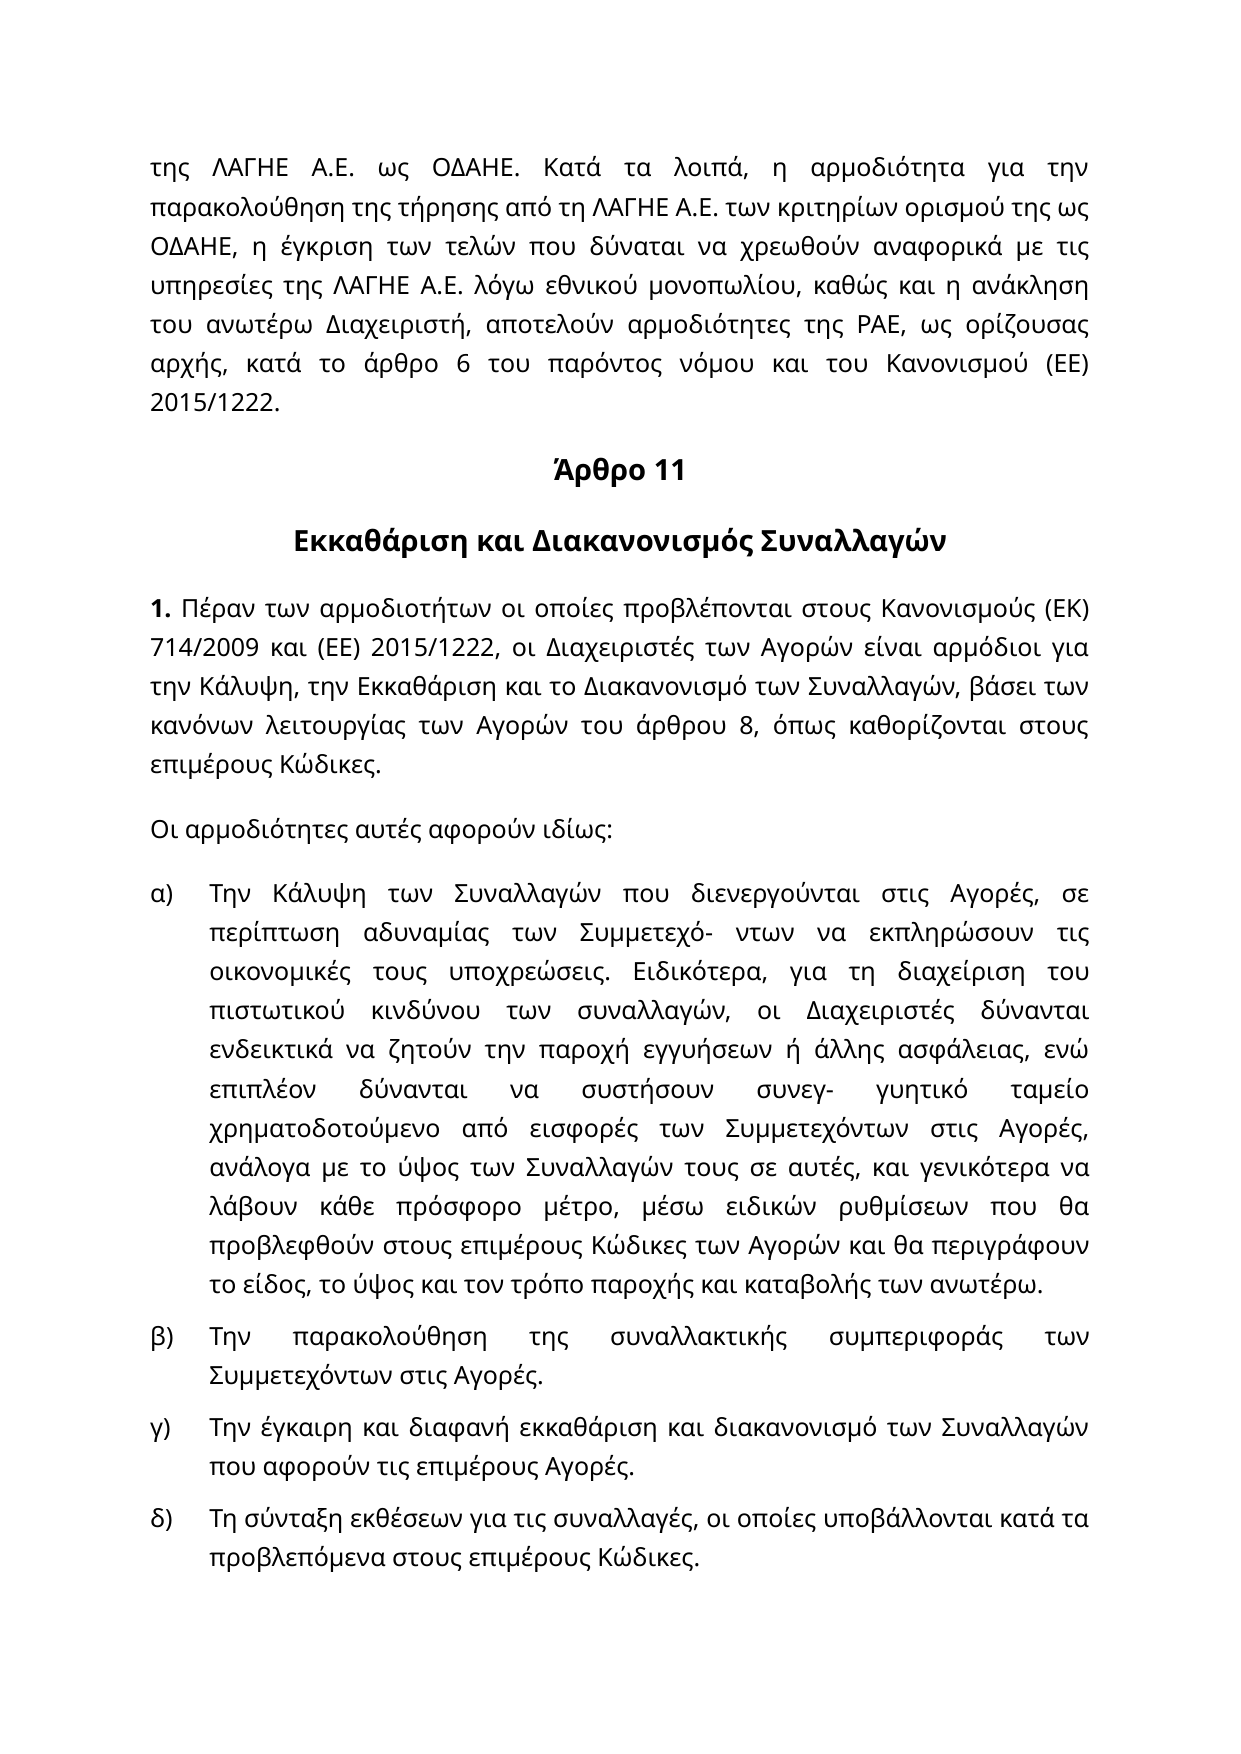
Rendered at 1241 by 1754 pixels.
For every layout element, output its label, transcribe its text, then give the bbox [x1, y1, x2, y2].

text 1. Πέραν των αρμοδιοτήτων οι οποίες προβλέπονται στους Κανονισμούς (ΕΚ) 714/2009 και (ΕΕ) 2015/1222, οι Διαχειριστές των Αγορών είναι αρμόδιοι για την Κάλυψη, την Εκκαθάριση και το Διακανονισμό των Συναλλαγών, βάσει των κανόνων λειτουργίας των Αγορών του άρθρου 8, όπως καθορίζονται στους επιμέρους Κώδικες. [150, 590, 1090, 781]
subtitle Άρθρο 11 [150, 449, 1090, 489]
list γ) Την έγκαιρη και διαφανή εκκαθάριση και διακανονισμό των Συναλλαγών που αφορούν τις επιμέρους Αγορές. [150, 1409, 1090, 1483]
text Οι αρμοδιότητες αυτές αφορούν ιδίως: [150, 811, 1090, 845]
text της ΛΑΓΗΕ Α.Ε. ως ΟΔΑΗΕ. Κατά τα λοιπά, η αρμοδιότητα για την παρακολούθηση της τήρησης από τη ΛΑΓΗΕ Α.Ε. των κριτηρίων ορισμού της ως ΟΔΑΗΕ, η έγκριση των τελών που δύναται να χρεωθούν αναφορικά με τις υπηρεσίες της ΛΑΓΗΕ Α.Ε. λόγω εθνικού μονοπωλίου, καθώς και η ανάκληση του ανωτέρω Διαχειριστή, αποτελούν αρμοδιότητες της ΡΑΕ, ως ορίζουσας αρχής, κατά το άρθρο 6 του παρόντος νόμου και του Κανονισμού (ΕΕ) 2015/1222. [150, 150, 1090, 419]
list β) Την παρακολούθηση της συναλλακτικής συμπεριφοράς των Συμμετεχόντων στις Αγορές. [150, 1319, 1090, 1392]
subtitle Εκκαθάριση και Διακανονισμός Συναλλαγών [150, 520, 1090, 559]
list δ) Τη σύνταξη εκθέσεων για τις συναλλαγές, οι οποίες υποβάλλονται κατά τα προβλεπόμενα στους επιμέρους Κώδικες. [150, 1500, 1090, 1574]
list α) Την Κάλυψη των Συναλλαγών που διενεργούνται στις Αγορές, σε περίπτωση αδυναμίας των Συμμετεχό- ντων να εκπληρώσουν τις οικονομικές τους υποχρεώσεις. Ειδικότερα, για τη διαχείριση του πιστωτικού κινδύνου των συναλλαγών, οι Διαχειριστές δύνανται ενδεικτικά να ζητούν την παροχή εγγυήσεων ή άλλης ασφάλειας, ενώ επιπλέον δύνανται να συστήσουν συνεγ- γυητικό ταμείο χρηματοδοτούμενο από εισφορές των Συμμετεχόντων στις Αγορές, ανάλογα με το ύψος των Συναλλαγών τους σε αυτές, και γενικότερα να λάβουν κάθε πρόσφορο μέτρο, μέσω ειδικών ρυθμίσεων που θα προβλεφθούν στους επιμέρους Κώδικες των Αγορών και θα περιγράφουν το είδος, το ύψος και τον τρόπο παροχής και καταβολής των ανωτέρω. [150, 875, 1090, 1301]
